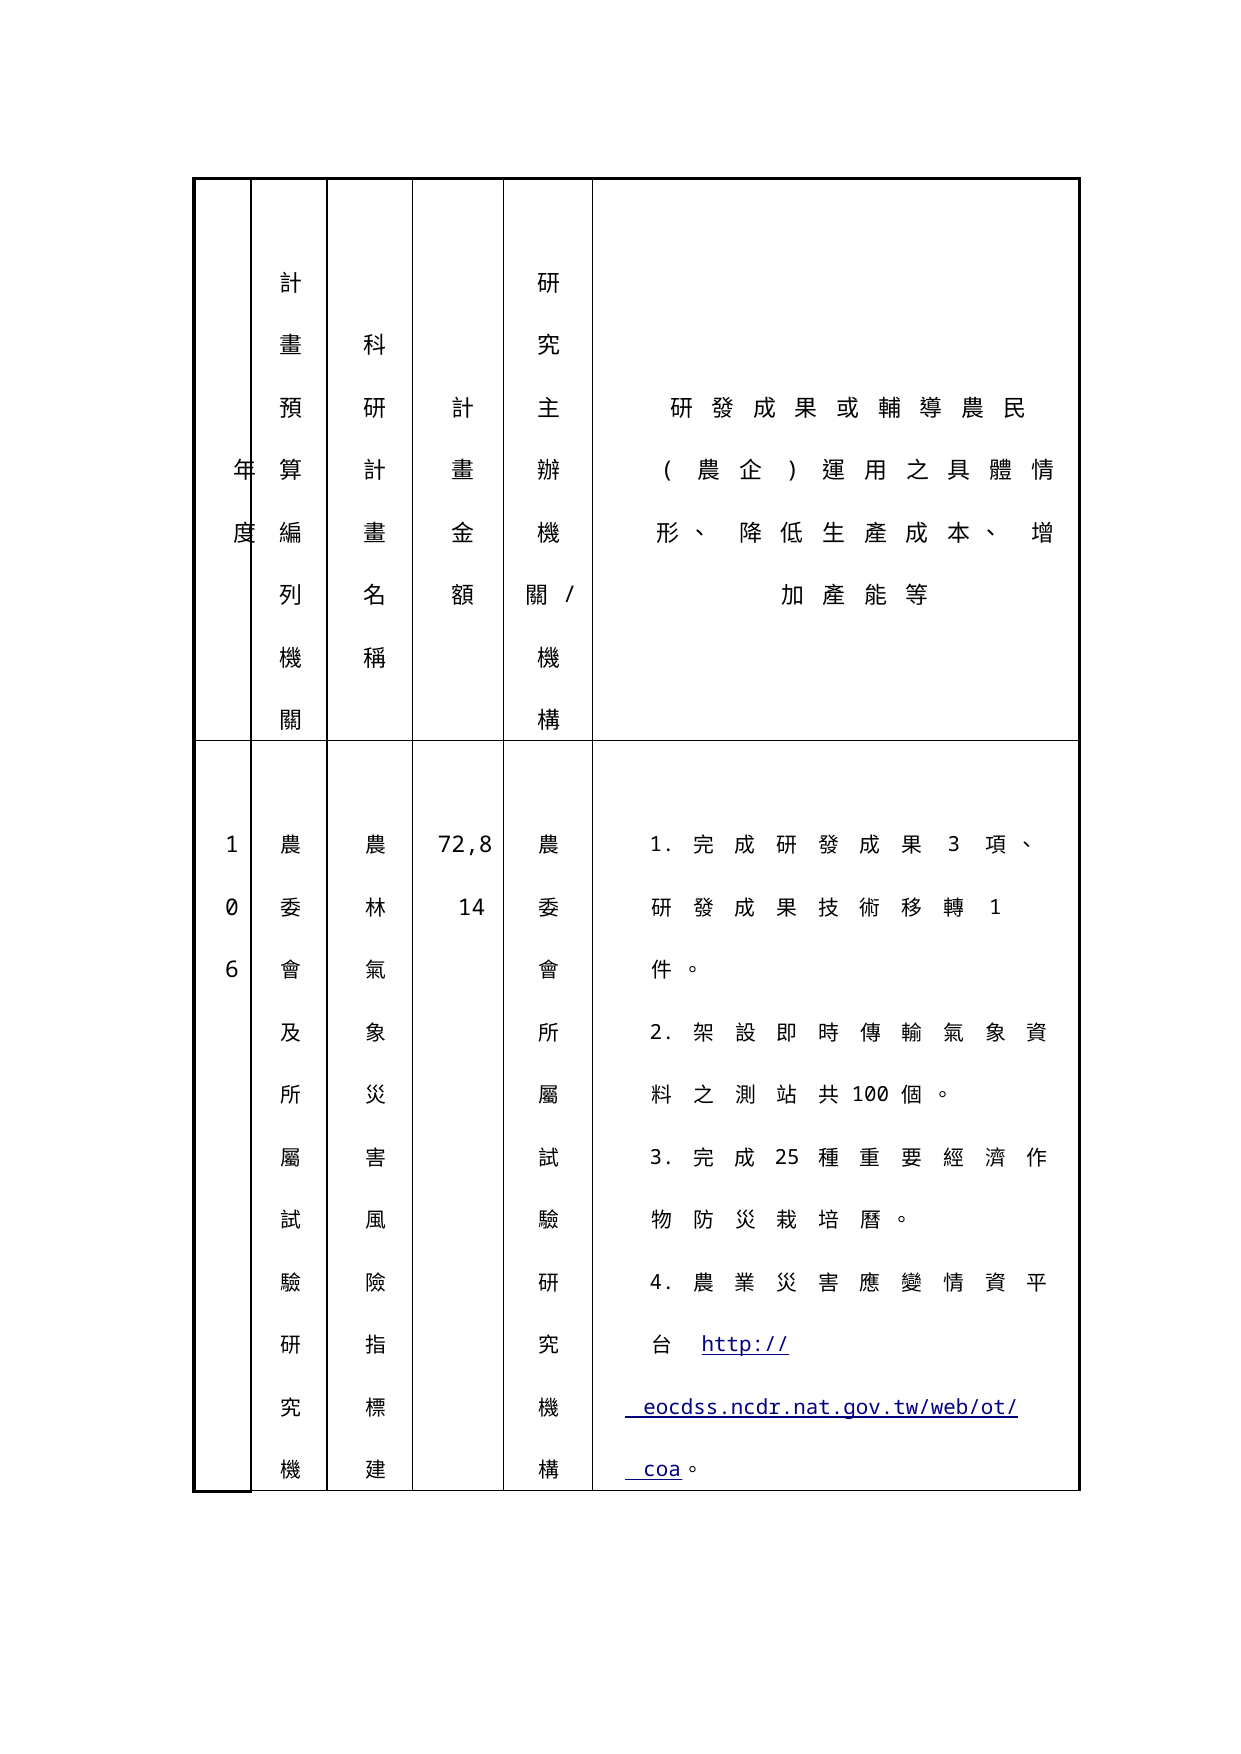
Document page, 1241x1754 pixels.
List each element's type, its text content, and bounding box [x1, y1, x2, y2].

table_cell 農委會所屬試驗研究機構 [504, 741, 592, 1490]
table_header 研發成果或輔導農民(農企)運用之具體情形、降低生產成本、增加產能等 [593, 180, 1078, 740]
table_header 計畫 金額 [413, 180, 503, 740]
table_cell 106 [196, 741, 250, 1490]
table_cell 1.完成研發成果3項、研發成果技術移轉1件。 2.架設即時傳輸氣象資料之測站共100個。 3.完成25種重要經濟作物防災栽培曆。 4.農業災害應變情資平台http://eocdss.ncdr.nat.gov.tw/web/ot/coa。 [593, 741, 1078, 1490]
table_header 科研計畫名稱 [328, 180, 412, 740]
table_cell 農林氣象災害風險指標建 [328, 741, 412, 1490]
table_cell 72,814 [413, 741, 503, 1490]
table_cell 農委會及所屬試驗研究機 [252, 741, 326, 1490]
table_header 年度 [196, 180, 250, 740]
table_header 研究主辦機關/機構 [504, 180, 592, 740]
table_header 計畫預算編列機關 [252, 180, 326, 740]
